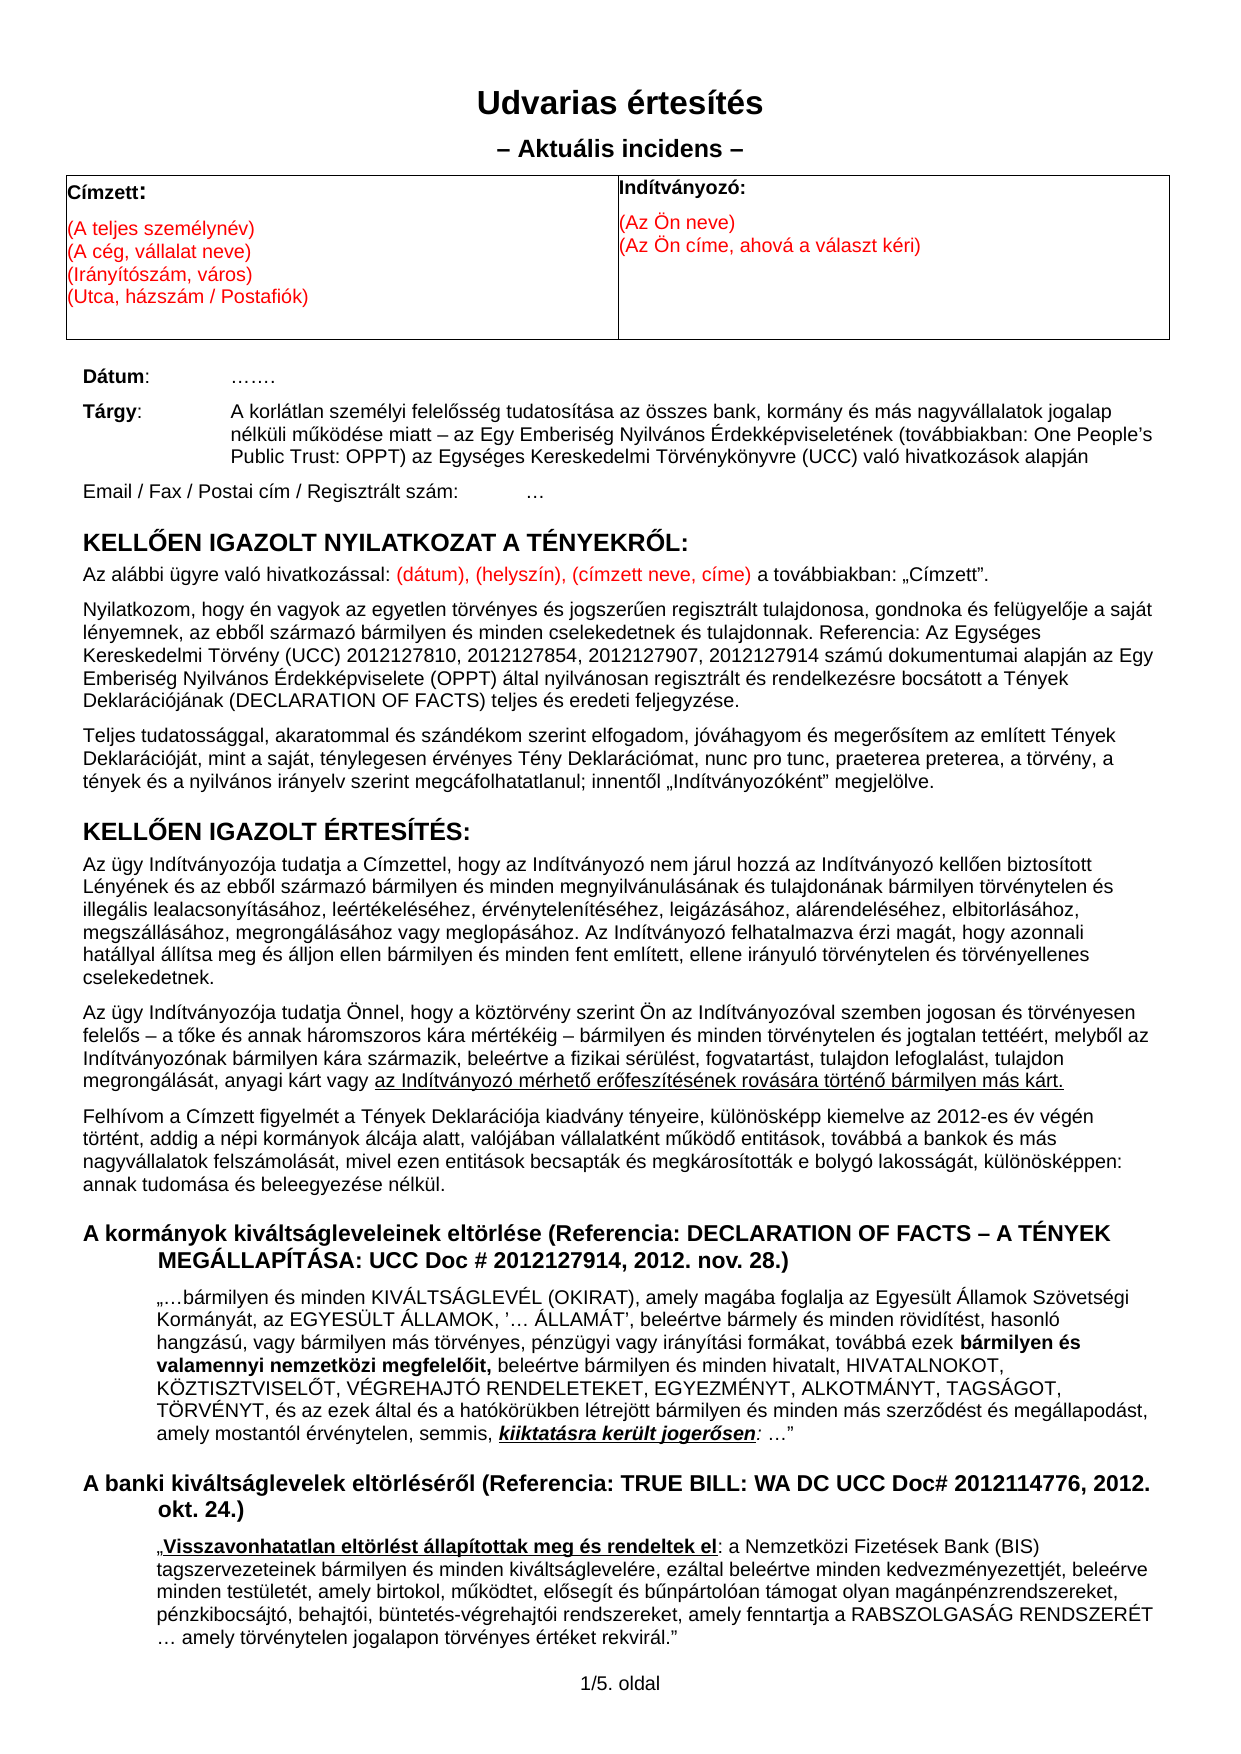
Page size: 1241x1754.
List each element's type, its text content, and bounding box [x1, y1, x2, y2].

text Az ügy Indítványozója tudatja Önnel, hogy a köztörvény szerint Ön az Indítványozóval szemben jogosan és törvényesen felelős – a tőke és annak háromszoros kára mértékéig – bármilyen és minden törvénytelen és jogtalan tettéért, melyből az Indítványozónak bármilyen kára származik, beleértve a fizikai sérülést, fogvatartást, tulajdon lefoglalást, tulajdon megrongálását, anyagi kárt vagy az Indítványozó mérhető erőfeszítésének rovására történő bármilyen más kárt. [83, 1001, 1157, 1092]
text Az alábbi ügyre való hivatkozással: (dátum), (helyszín), (címzett neve, címe) a továbbiakban: „Címzett”. [83, 563, 1157, 586]
text „Visszavonhatatlan eltörlést állapítottak meg és rendeltek el: a Nemzetközi Fizetések Bank (BIS) tagszervezeteinek bármilyen és minden kiváltságlevelére, ezáltal beleértve minden kedvezményezettjét, beleérve minden testületét, amely birtokol, működtet, elősegít és bűnpártolóan támogat olyan magánpénzrendszereket, pénzkibocsájtó, behajtói, büntetés-végrehajtói rendszereket, amely fenntartja a RABSZOLGASÁG RENDSZERÉT … amely törvénytelen jogalapon törvényes értéket rekvirál.” [156, 1535, 1157, 1648]
text Az ügy Indítványozója tudatja a Címzettel, hogy az Indítványozó nem járul hozzá az Indítványozó kellően biztosított Lényének és az ebből származó bármilyen és minden megnyilvánulásának és tulajdonának bármilyen törvénytelen és illegális lealacsonyításához, leértékeléséhez, érvénytelenítéséhez, leigázásához, alárendeléséhez, elbitorlásához, megszállásához, megrongálásához vagy meglopásához. Az Indítványozó felhatalmazva érzi magát, hogy azonnali hatállyal állítsa meg és álljon ellen bármilyen és minden fent említett, ellene irányuló törvénytelen és törvényellenes cselekedetnek. [83, 852, 1157, 989]
table_header Címzett: (A teljes személynév) (A cég, vállalat neve) (Irányítószám, város) (Utca, házszám / Postafiók) [67, 176, 618, 338]
subtitle A kormányok kiváltságleveleinek eltörlése (Referencia: DECLARATION OF FACTS – A TÉNYEK MEGÁLLAPÍTÁSA: UCC Doc # 2012127914, 2012. nov. 28.) [83, 1220, 1157, 1273]
text Felhívom a Címzett figyelmét a Tények Deklarációja kiadvány tényeire, különösképp kiemelve az 2012-es év végén történt, addig a népi kormányok álcája alatt, valójában vállalatként működő entitások, továbbá a bankok és más nagyvállalatok felszámolását, mivel ezen entitások becsapták és megkárosították e bolygó lakosságát, különösképpen: annak tudomása és beleegyezése nélkül. [83, 1104, 1157, 1195]
subtitle Udvarias értesítés [83, 83, 1157, 121]
text Email / Fax / Postai cím / Regisztrált szám: … [83, 480, 1157, 503]
text „…bármilyen és minden KIVÁLTSÁGLEVÉL (OKIRAT), amely magába foglalja az Egyesült Államok Szövetségi Kormányát, az EGYESÜLT ÁLLAMOK, ’… ÁLLAMÁT’, beleértve bármely és minden rövidítést, hasonló hangzású, vagy bármilyen más törvényes, pénzügyi vagy irányítási formákat, továbbá ezek bármilyen és valamennyi nemzetközi megfelelőit, beleértve bármilyen és minden hivatalt, HIVATALNOKOT, KÖZTISZTVISELŐT, VÉGREHAJTÓ RENDELETEKET, EGYEZMÉNYT, ALKOTMÁNYT, TAGSÁGOT, TÖRVÉNYT, és az ezek által és a hatókörükben létrejött bármilyen és minden más szerződést és megállapodást, amely mostantól érvénytelen, semmis, kiiktatásra került jogerősen: …” [156, 1286, 1157, 1444]
text Teljes tudatossággal, akaratommal és szándékom szerint elfogadom, jóváhagyom és megerősítem az említett Tények Deklarációját, mint a saját, ténylegesen érvényes Tény Deklarációmat, nunc pro tunc, praeterea preterea, a törvény, a tények és a nyilvános irányelv szerint megcáfolhatatlanul; innentől „Indítványozóként” megjelölve. [83, 724, 1157, 792]
text Dátum: ……. [83, 364, 1157, 387]
table_header Indítványozó: (Az Ön neve) (Az Ön címe, ahová a választ kéri) [619, 176, 1169, 338]
subtitle KELLŐEN IGAZOLT NYILATKOZAT A TÉNYEKRŐL: [83, 528, 1157, 557]
text Tárgy: A korlátlan személyi felelősség tudatosítása az összes bank, kormány és más nagyvállalatok jogalap nélküli működése miatt – az Egy Emberiség Nyilvános Érdekképviseletének (továbbiakban: One People’s Public Trust: OPPT) az Egységes Kereskedelmi Törvénykönyvre (UCC) való hivatkozások alapján [83, 400, 1157, 468]
text – Aktuális incidens – [83, 134, 1157, 162]
subtitle KELLŐEN IGAZOLT ÉRTESÍTÉS: [83, 817, 1157, 846]
text Nyilatkozom, hogy én vagyok az egyetlen törvényes és jogszerűen regisztrált tulajdonosa, gondnoka és felügyelője a saját lényemnek, az ebből származó bármilyen és minden cselekedetnek és tulajdonnak. Referencia: Az Egységes Kereskedelmi Törvény (UCC) 2012127810, 2012127854, 2012127907, 2012127914 számú dokumentumai alapján az Egy Emberiség Nyilvános Érdekképviselete (OPPT) által nyilvánosan regisztrált és rendelkezésre bocsátott a Tények Deklarációjának (DECLARATION OF FACTS) teljes és eredeti feljegyzése. [83, 598, 1157, 712]
subtitle A banki kiváltságlevelek eltörléséről (Referencia: TRUE BILL: WA DC UCC Doc# 2012114776, 2012. okt. 24.) [83, 1469, 1157, 1522]
